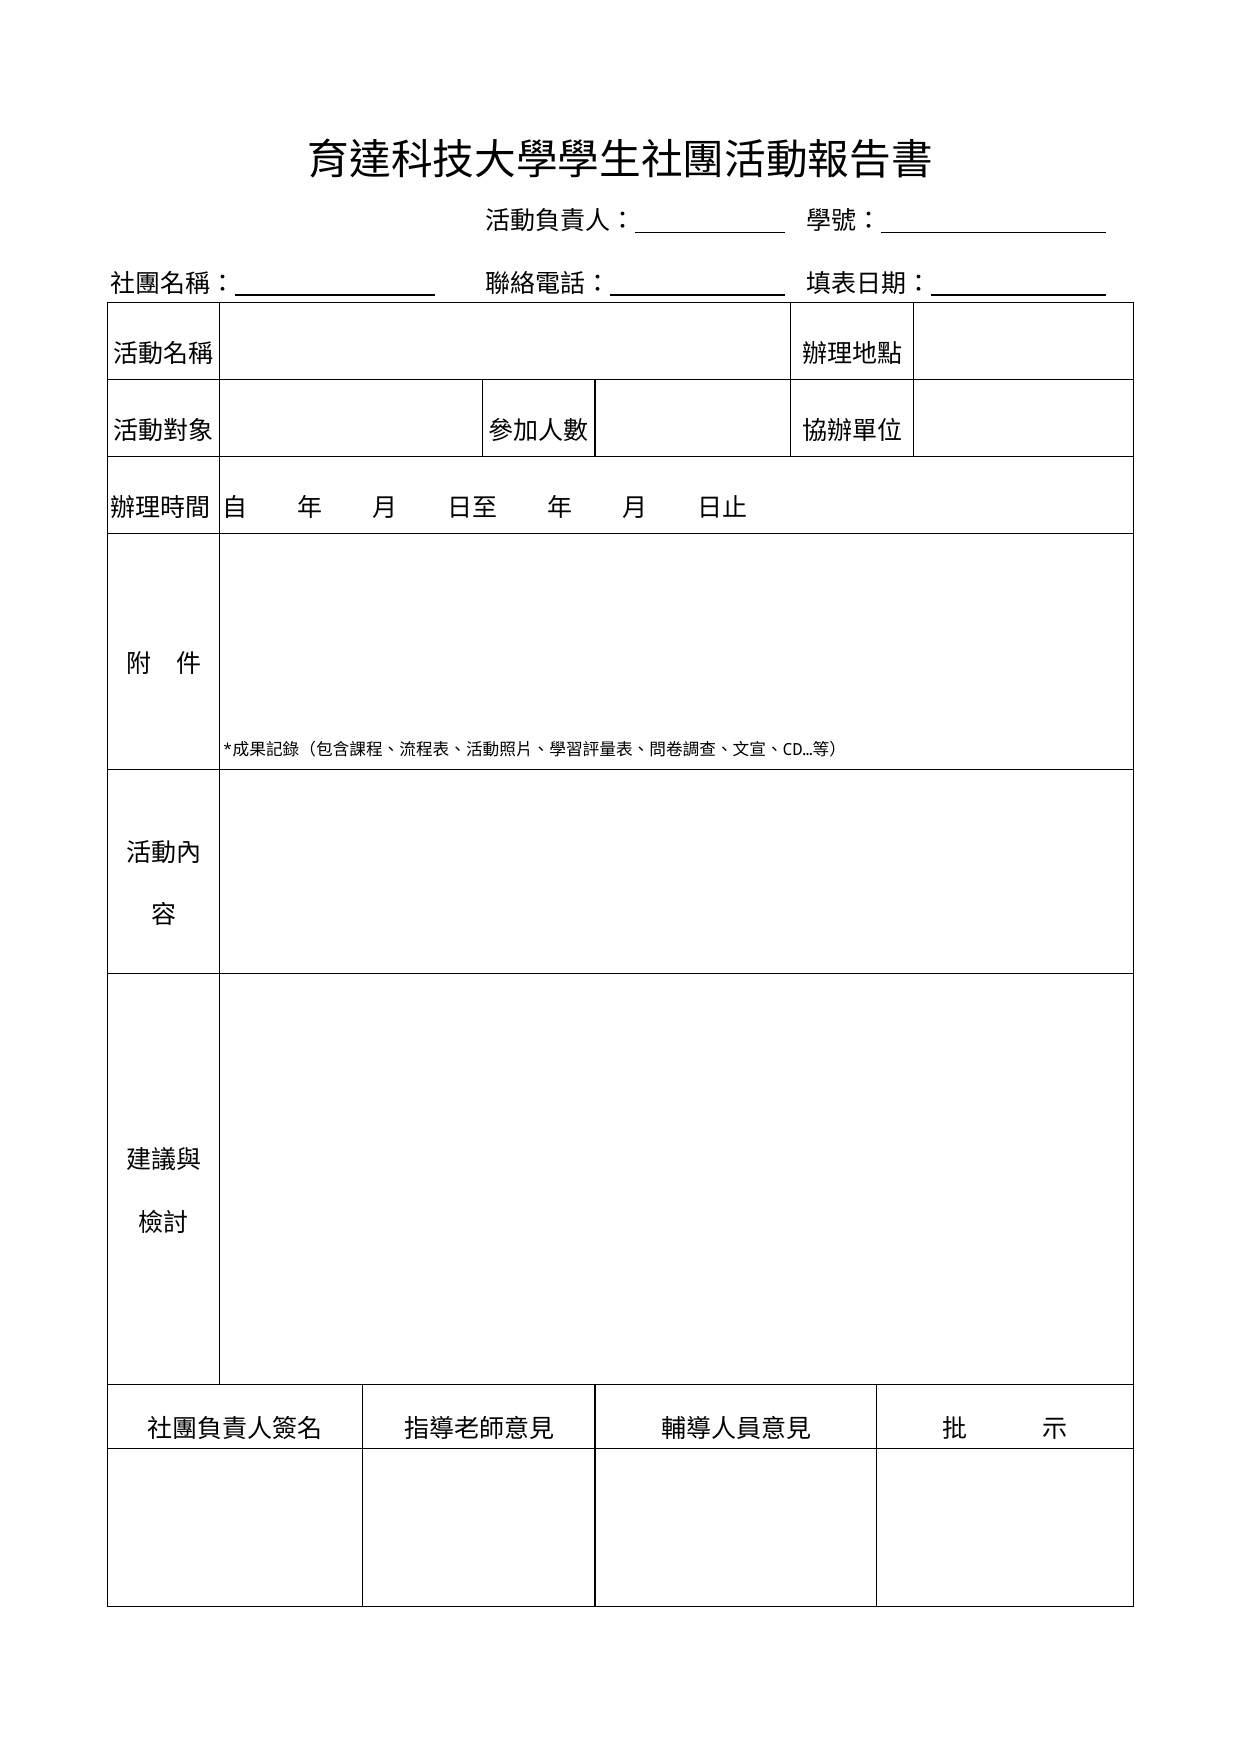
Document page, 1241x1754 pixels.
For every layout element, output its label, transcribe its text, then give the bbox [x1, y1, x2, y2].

table_cell [596, 1449, 876, 1606]
table_cell [108, 1449, 362, 1606]
table_cell 批 示 [877, 1385, 1133, 1448]
table_cell 建議與檢討 [108, 974, 219, 1384]
table_cell [596, 380, 790, 456]
table_cell [914, 380, 1133, 456]
table_cell [914, 303, 1133, 379]
table_cell 辦理時間 [108, 457, 219, 533]
table_cell 參加人數 [483, 380, 594, 456]
table_cell 社團名稱： [107, 240, 482, 302]
table_cell [220, 534, 1133, 705]
table_cell 活動內容 [108, 770, 219, 973]
table_cell 活動對象 [108, 380, 219, 456]
table_cell 活動負責人： [482, 177, 791, 239]
table_cell 協辦單位 [791, 380, 913, 456]
table_cell 附件 [108, 534, 219, 769]
table_cell 學號： [791, 177, 1133, 239]
table_cell 活動名稱 [108, 303, 219, 379]
table_cell *成果記錄（包含課程、流程表、活動照片、學習評量表、問卷調查、文宣、CD…等） [220, 705, 1133, 769]
table_cell [363, 1449, 594, 1606]
table_cell [877, 1449, 1133, 1606]
table_cell 指導老師意見 [363, 1385, 594, 1448]
table_cell [220, 380, 482, 456]
table_cell 社團負責人簽名 [108, 1385, 362, 1448]
table_cell [220, 303, 790, 379]
table_cell 填表日期： [791, 240, 1133, 302]
table_cell [220, 974, 1133, 1384]
table_cell 聯絡電話： [482, 240, 791, 302]
table_cell 辦理地點 [791, 303, 913, 379]
table_cell [107, 177, 482, 239]
table_cell [220, 770, 1133, 973]
table_header 育達科技大學學生社團活動報告書 [107, 115, 1133, 177]
table_cell 輔導人員意見 [596, 1385, 876, 1448]
table_cell 自 年 月 日至 年 月 日止 [220, 457, 1133, 533]
